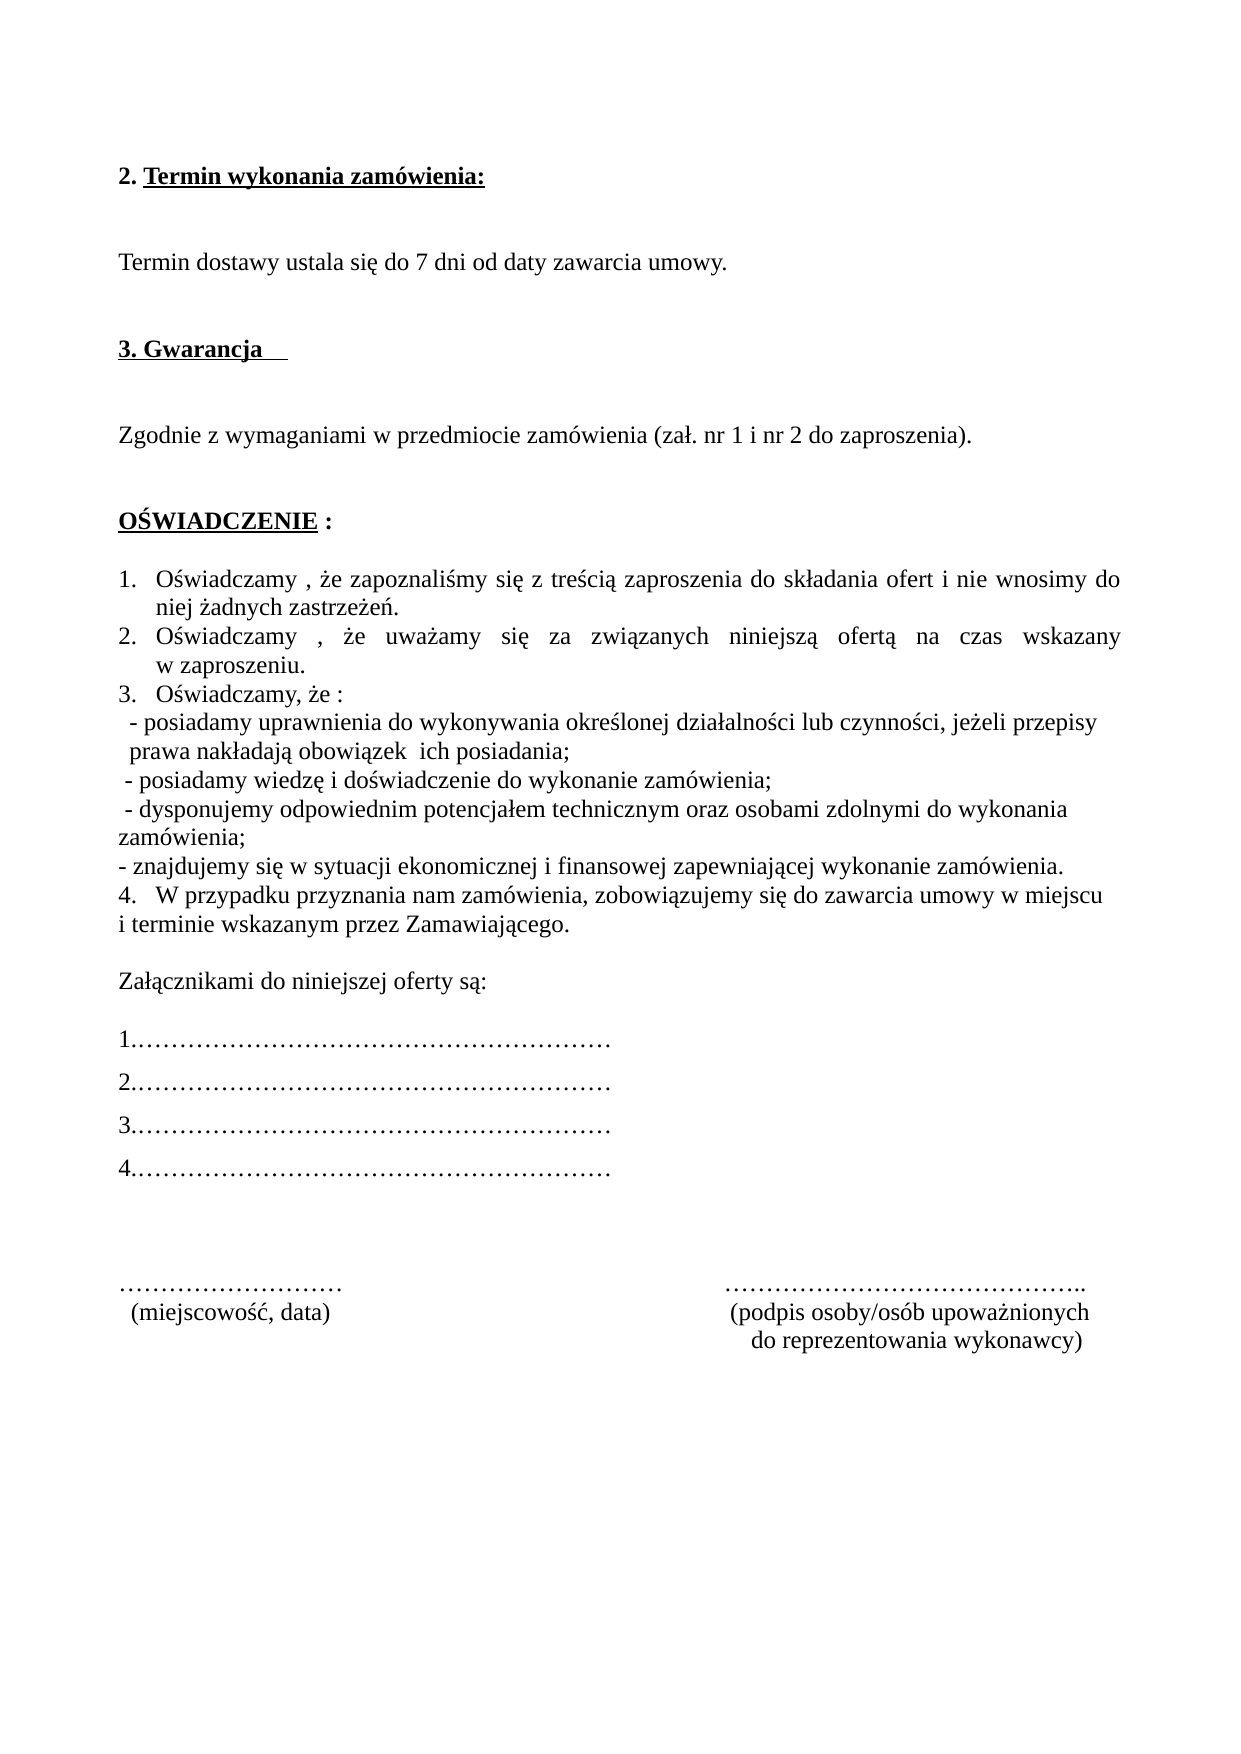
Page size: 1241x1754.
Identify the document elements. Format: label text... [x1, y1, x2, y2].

text 2.………………………………………………… [118, 1067, 1122, 1096]
text 1. Oświadczamy , że zapoznaliśmy się z treścią zaproszenia do składania ofert i nie wnosimy do niej żadnych zastrzeżeń. [118, 564, 1122, 621]
text Zgodnie z wymaganiami w przedmiocie zamówienia (zał. nr 1 i nr 2 do zaproszenia). [118, 420, 1122, 449]
text 2. Termin wykonania zamówienia: [118, 118, 1122, 190]
text Termin dostawy ustala się do 7 dni od daty zawarcia umowy. [118, 247, 1122, 276]
text 4.………………………………………………… [118, 1153, 1122, 1182]
text 3. Oświadczamy, że : [118, 679, 1122, 707]
text ……………………… …………………………………….. [118, 1268, 1122, 1297]
text - posiadamy wiedzę i doświadczenie do wykonanie zamówienia; [118, 765, 1122, 794]
text do reprezentowania wykonawcy) [738, 1326, 1122, 1354]
text 3.………………………………………………… [118, 1110, 1122, 1139]
text OŚWIADCZENIE : [118, 506, 1122, 535]
text Załącznikami do niniejszej oferty są: [118, 966, 1122, 995]
text 2. Oświadczamy , że uważamy się za związanych niniejszą ofertą na czas wskazany w zaproszeniu. [118, 621, 1122, 679]
text 1.………………………………………………… [118, 1024, 1122, 1052]
text 3. Gwarancja [118, 334, 1122, 362]
text - dysponujemy odpowiednim potencjałem technicznym oraz osobami zdolnymi do wykonania zamówienia; [118, 794, 1122, 851]
text - znajdujemy się w sytuacji ekonomicznej i finansowej zapewniającej wykonanie zamówienia. [118, 851, 1122, 880]
text 4. W przypadku przyznania nam zamówienia, zobowiązujemy się do zawarcia umowy w miejscu i terminie wskazanym przez Zamawiającego. [118, 880, 1122, 937]
text - posiadamy uprawnienia do wykonywania określonej działalności lub czynności, jeżeli przepisy prawa nakładają obowiązek ich posiadania; [120, 707, 1122, 765]
text (miejscowość, data) (podpis osoby/osób upoważnionych [118, 1297, 1122, 1326]
